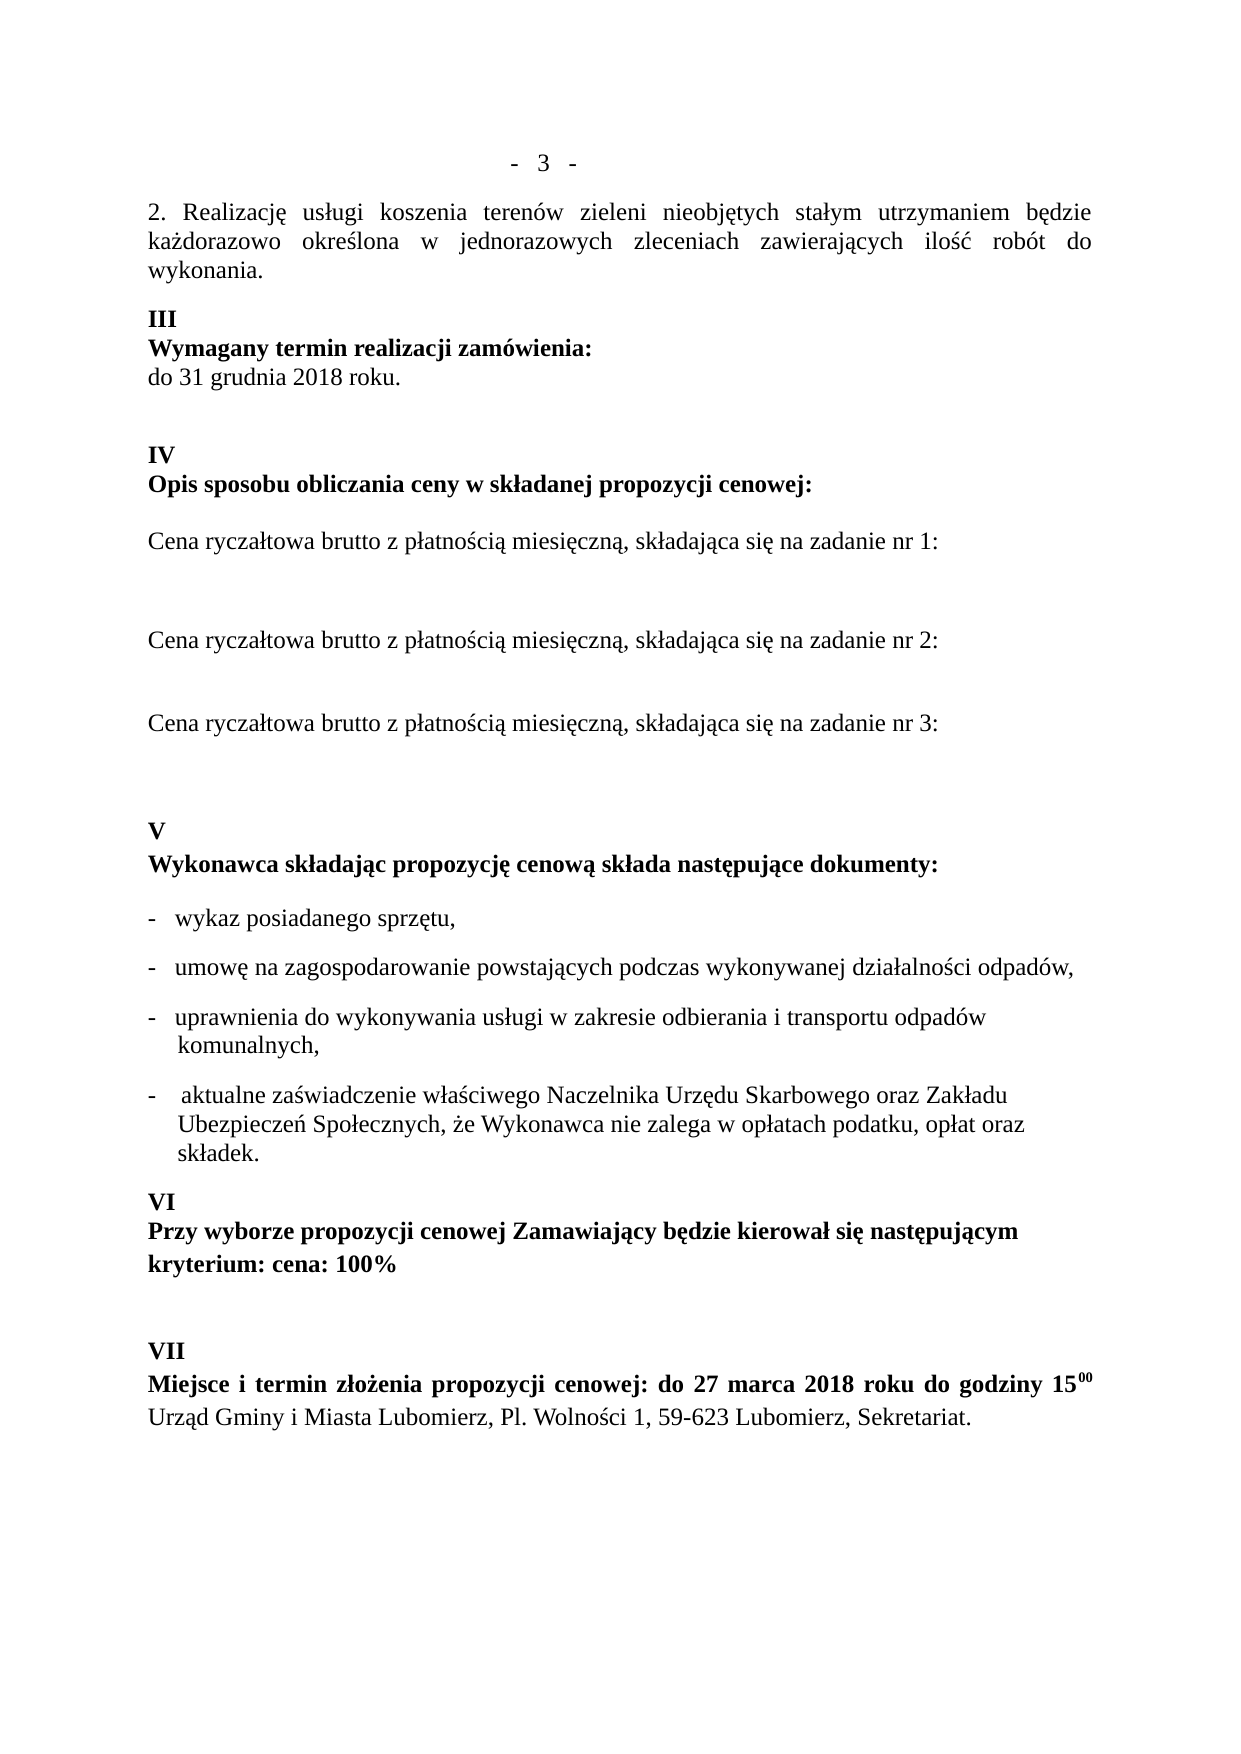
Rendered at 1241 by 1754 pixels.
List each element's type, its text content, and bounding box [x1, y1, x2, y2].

text Cena ryczałtowa brutto z płatnością miesięczną, składająca się na zadanie nr 3: [148, 708, 1093, 737]
text VI [148, 1187, 1093, 1216]
text III [148, 304, 1093, 333]
text Cena ryczałtowa brutto z płatnością miesięczną, składająca się na zadanie nr 2: [148, 626, 1093, 654]
text V [148, 816, 1093, 844]
text - umowę na zagospodarowanie powstających podczas wykonywanej działalności odpadów, [148, 952, 1093, 981]
text Miejsce i termin złożenia propozycji cenowej: do 27 marca 2018 roku do godziny 1500 Urząd Gminy i Miasta Lubomierz, Pl. Wolności 1, 59-623 Lubomierz, Sekretariat. [148, 1369, 1093, 1431]
text IV [148, 440, 1093, 469]
text Wymagany termin realizacji zamówienia: [148, 333, 1093, 362]
text Opis sposobu obliczania ceny w składanej propozycji cenowej: [148, 469, 1093, 498]
text - uprawnienia do wykonywania usługi w zakresie odbierania i transportu odpadów komunalnych, [148, 1002, 1093, 1059]
text - aktualne zaświadczenie właściwego Naczelnika Urzędu Skarbowego oraz Zakładu Ubezpieczeń Społecznych, że Wykonawca nie zalega w opłatach podatku, opłat oraz składek. [148, 1080, 1093, 1166]
text - wykaz posiadanego sprzętu, [148, 903, 1093, 931]
text Wykonawca składając propozycję cenową składa następujące dokumenty: [148, 849, 1093, 878]
text kryterium: cena: 100% [148, 1249, 1093, 1278]
text - 3 - [148, 148, 1093, 176]
text Przy wyborze propozycji cenowej Zamawiający będzie kierował się następującym [148, 1216, 1093, 1245]
text do 31 grudnia 2018 roku. [148, 362, 1093, 391]
text 2. Realizację usługi koszenia terenów zieleni nieobjętych stałym utrzymaniem będzie każdorazowo określona w jednorazowych zleceniach zawierających ilość robót do wykonania. [148, 197, 1093, 283]
text Cena ryczałtowa brutto z płatnością miesięczną, składająca się na zadanie nr 1: [148, 526, 1093, 555]
text VII [148, 1336, 1093, 1365]
